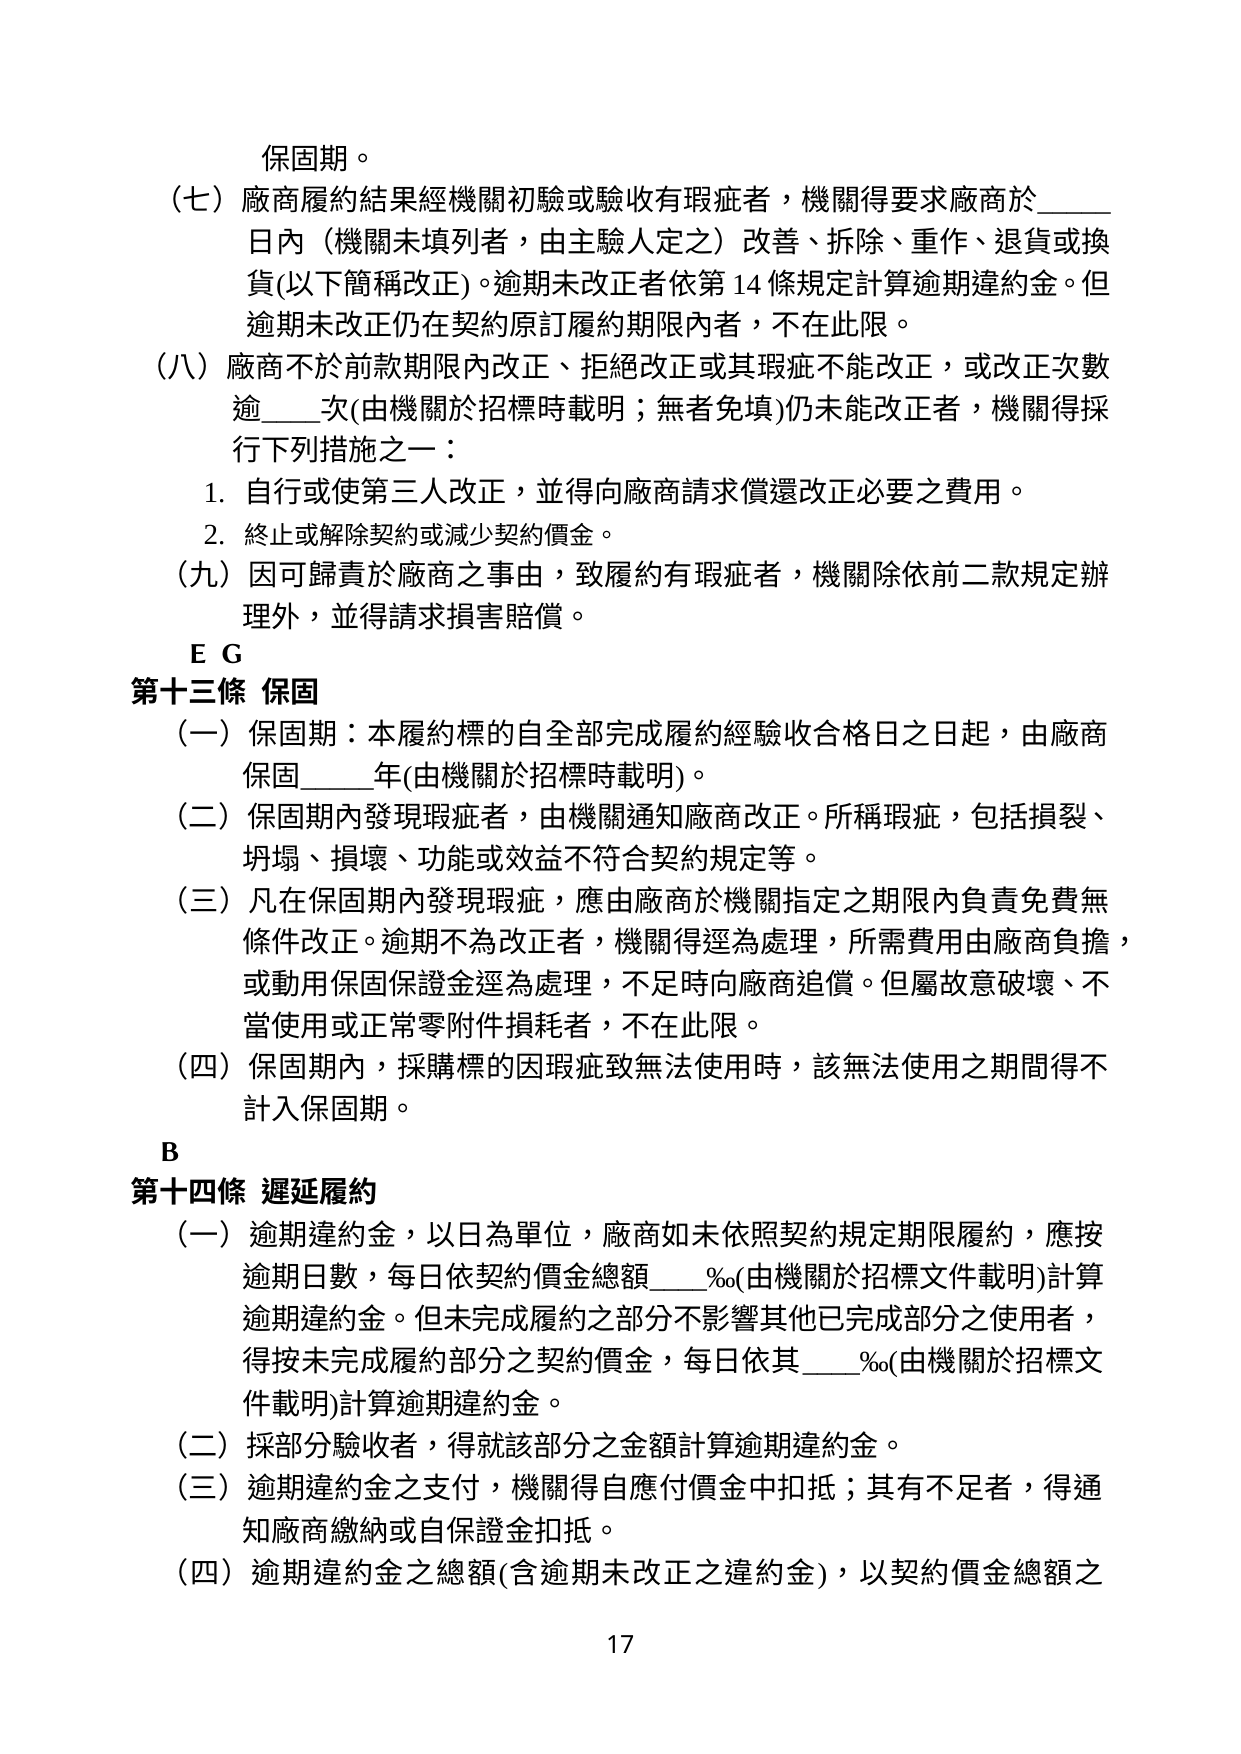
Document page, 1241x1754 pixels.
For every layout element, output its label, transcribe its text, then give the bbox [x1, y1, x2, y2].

text  [159, 1128, 1110, 1169]
text （九）因可歸責於廠商之事由，致履約有瑕疵者，機關除依前二款規定辦理外，並得請求損害賠償。 [159, 552, 1110, 636]
text 第十四條 遲延履約 [130, 1169, 1110, 1211]
text （一）逾期違約金，以日為單位，廠商如未依照契約規定期限履約，應按逾期日數，每日依契約價金總額____‰(由機關於招標文件載明)計算逾期違約金。但未完成履約之部分不影響其他已完成部分之使用者，得按未完成履約部分之契約價金，每日依其____‰(由機關於招標文件載明)計算逾期違約金。 [159, 1211, 1104, 1422]
list 自行或使第三人改正，並得向廠商請求償還改正必要之費用。 [203, 469, 1110, 511]
text 第十三條 保固 [130, 669, 1110, 711]
text （四）保固期內，採購標的因瑕疵致無法使用時，該無法使用之期間得不計入保固期。 [159, 1044, 1110, 1128]
text 保固期。 [130, 136, 1110, 177]
text （七）廠商履約結果經機關初驗或驗收有瑕疵者，機關得要求廠商於_____日內（機關未填列者，由主驗人定之）改善、拆除、重作、退貨或換貨(以下簡稱改正)。逾期未改正者依第14條規定計算逾期違約金。但逾期未改正仍在契約原訂履約期限內者，不在此限。 [130, 177, 1110, 344]
text （三）逾期違約金之支付，機關得自應付價金中扣抵；其有不足者，得通知廠商繳納或自保證金扣抵。 [159, 1465, 1104, 1549]
text （一）保固期：本履約標的自全部完成履約經驗收合格日之日起，由廠商保固_____年(由機關於招標時載明)。 [159, 711, 1110, 794]
text   [189, 636, 1104, 669]
text （二）採部分驗收者，得就該部分之金額計算逾期違約金。 [159, 1422, 1104, 1465]
text （三）凡在保固期內發現瑕疵，應由廠商於機關指定之期限內負責免費無條件改正。逾期不為改正者，機關得逕為處理，所需費用由廠商負擔，或動用保固保證金逕為處理，不足時向廠商追償。但屬故意破壞、不當使用或正常零附件損耗者，不在此限。 [159, 878, 1110, 1044]
text （四）逾期違約金之總額(含逾期未改正之違約金)，以契約價金總額之 [159, 1549, 1104, 1592]
text （二）保固期內發現瑕疵者，由機關通知廠商改正。所稱瑕疵，包括損裂、坍塌、損壞、功能或效益不符合契約規定等。 [159, 794, 1110, 878]
text （八）廠商不於前款期限內改正、拒絕改正或其瑕疵不能改正，或改正次數逾____次(由機關於招標時載明；無者免填)仍未能改正者，機關得採行下列措施之一： [130, 344, 1110, 469]
list 終止或解除契約或減少契約價金。 [203, 511, 1110, 552]
